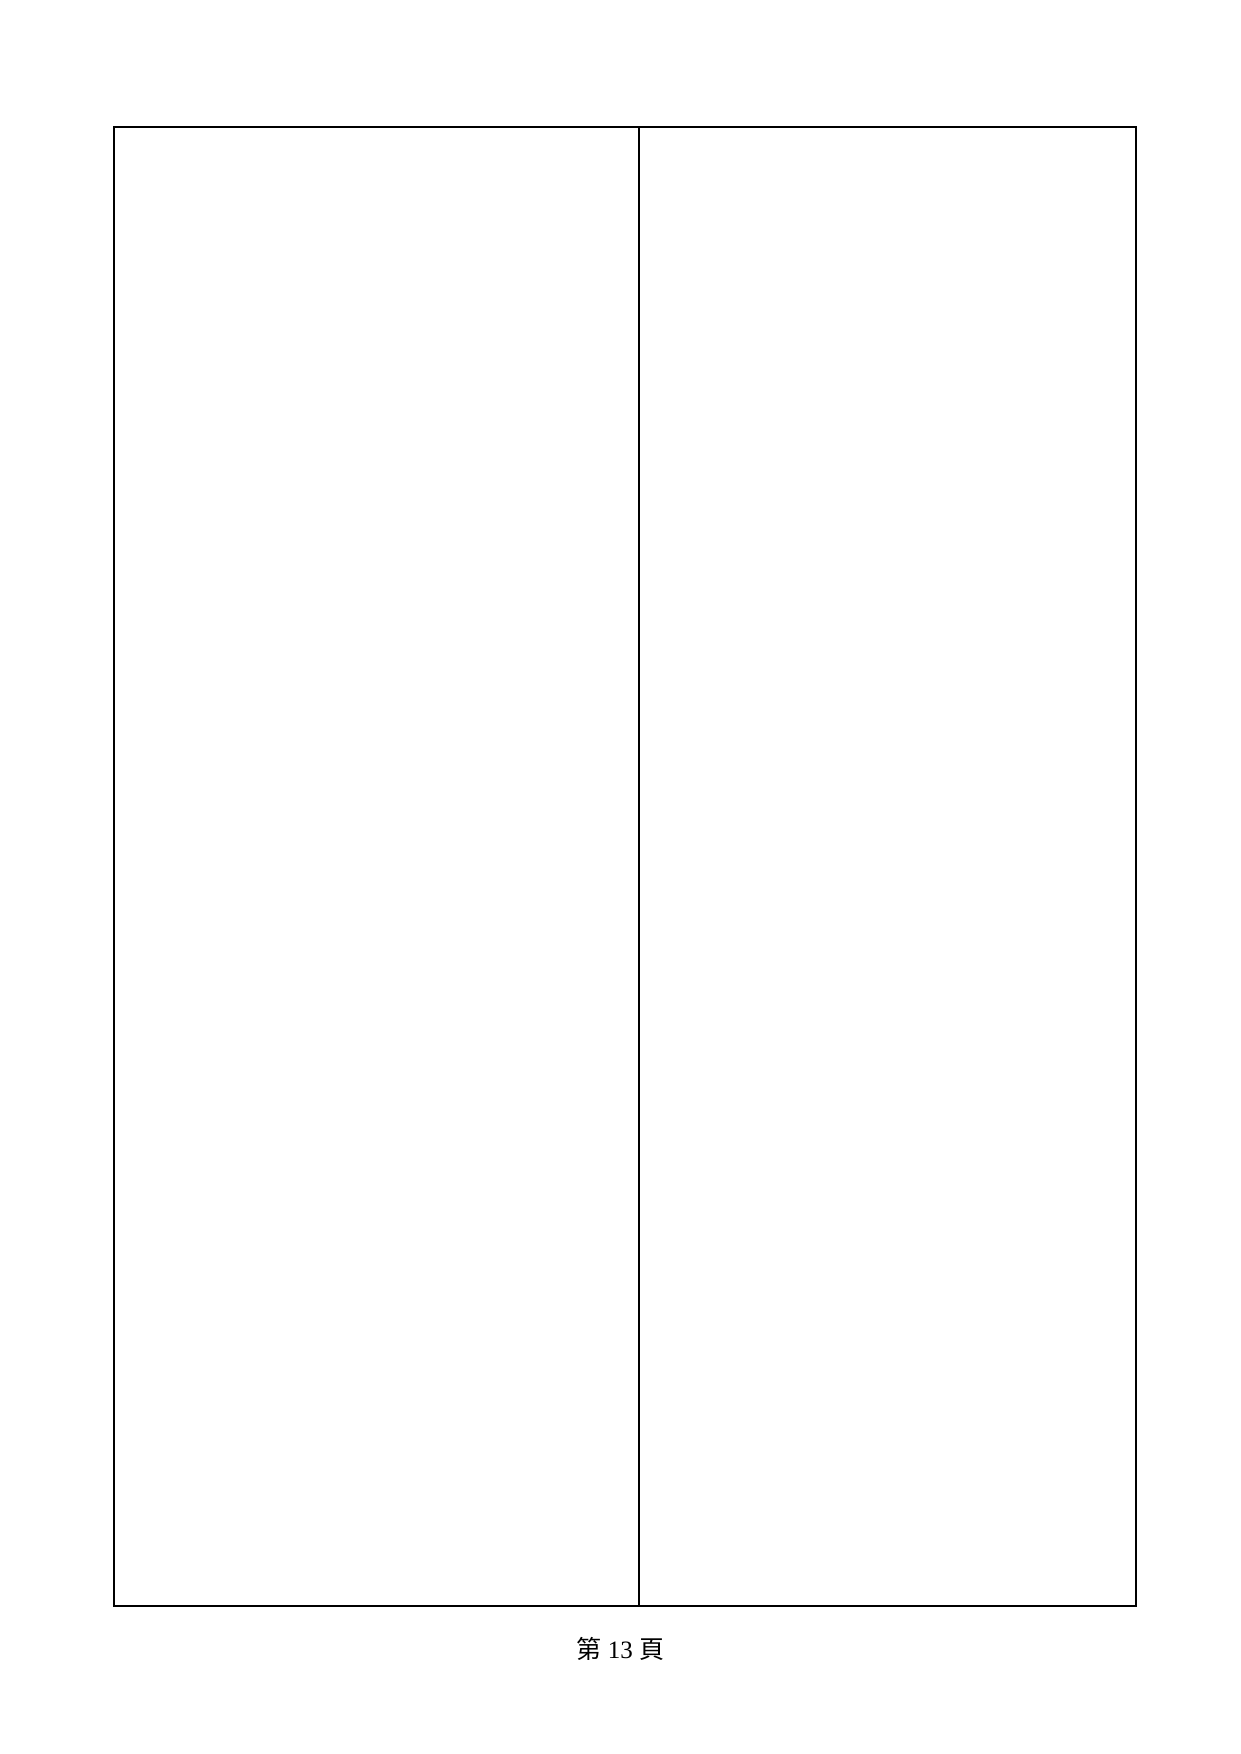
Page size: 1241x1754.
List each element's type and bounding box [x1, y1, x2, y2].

table_cell [115, 128, 638, 1604]
table_cell [640, 128, 1135, 1604]
